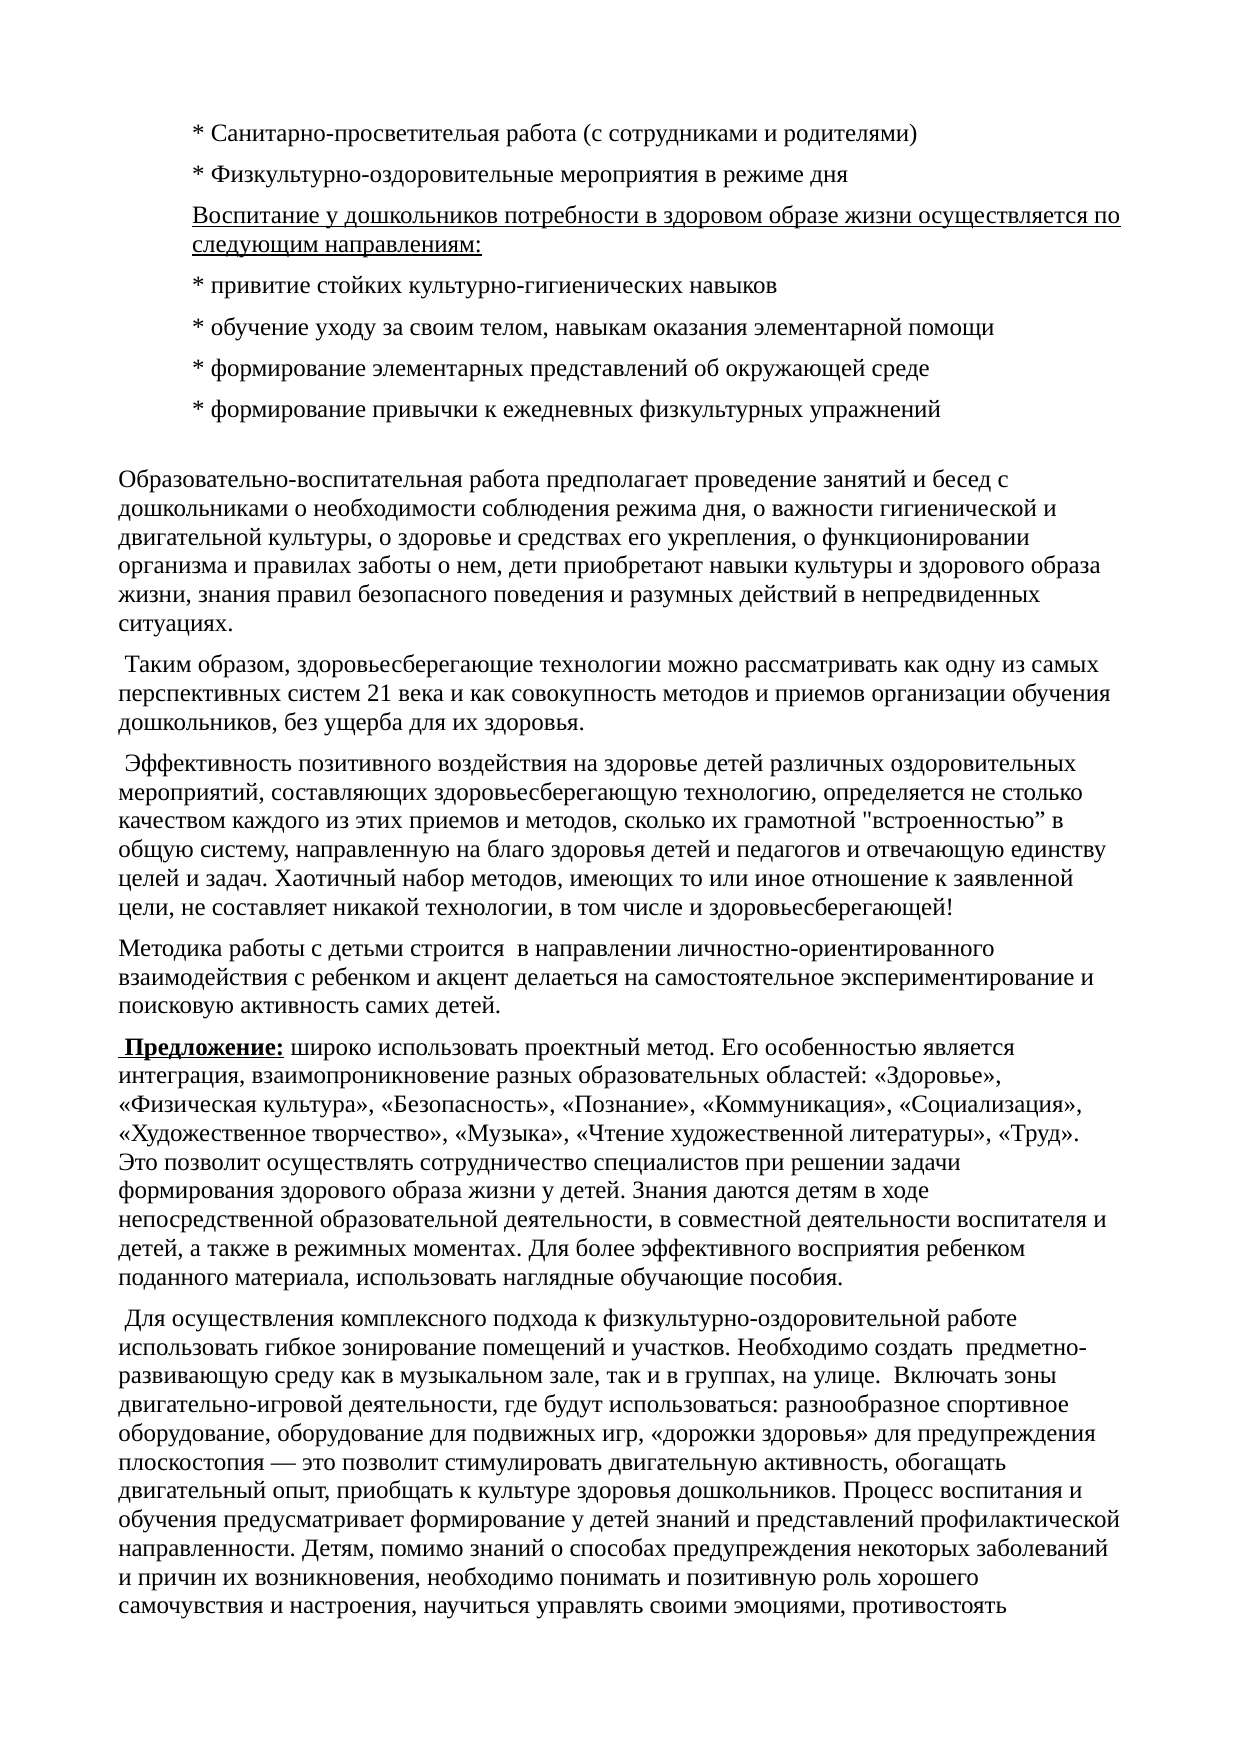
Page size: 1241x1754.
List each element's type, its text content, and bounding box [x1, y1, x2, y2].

text Образовательно-воспитательная работа предполагает проведение занятий и бесед с дошкольниками о необходимости соблюдения режима дня, о важности гигиенической и двигательной культуры, о здоровье и средствах его укрепления, о функционировании организма и правилах заботы о нем, дети приобретают навыки культуры и здорового образа жизни, знания правил безопасного поведения и разумных действий в непредвиденных ситуациях. [118, 464, 1122, 637]
list * обучение уходу за своим телом, навыкам оказания элементарной помощи [162, 312, 1122, 341]
text Методика работы с детьми строится в направлении личностно-ориентированного взаимодействия с ребенком и акцент делаеться на самостоятельное экспериментирование и поисковую активность самих детей. [118, 933, 1122, 1019]
list * формирование элементарных представлений об окружающей среде [162, 353, 1122, 382]
list * привитие стойких культурно-гигиенических навыков [162, 271, 1122, 299]
list Воспитание у дошкольников потребности в здоровом образе жизни осуществляется по следующим направлениям: [162, 201, 1122, 258]
list * формирование привычки к ежедневных физкультурных упражнений [162, 394, 1122, 423]
text Эффективность позитивного воздействия на здоровье детей различных оздоровительных мероприятий, составляющих здоровьесберегающую технологию, определяется не столько качеством каждого из этих приемов и методов, сколько их грамотной "встроенностью” в общую систему, направленную на благо здоровья детей и педагогов и отвечающую единству целей и задач. Хаотичный набор методов, имеющих то или иное отношение к заявленной цели, не составляет никакой технологии, в том числе и здоровьесберегающей! [118, 748, 1122, 921]
text Таким образом, здоровьесберегающие технологии можно рассматривать как одну из самых перспективных систем 21 века и как совокупность методов и приемов организации обучения дошкольников, без ущерба для их здоровья. [118, 649, 1122, 736]
text Предложение: широко использовать проектный метод. Его особенностью является интеграция, взаимопроникновение разных образовательных областей: «Здоровье», «Физическая культура», «Безопасность», «Познание», «Коммуникация», «Социализация», «Художественное творчество», «Музыка», «Чтение художественной литературы», «Труд». Это позволит осуществлять сотрудничество специалистов при решении задачи формирования здорового образа жизни у детей. Знания даются детям в ходе непосредственной образовательной деятельности, в совместной деятельности воспитателя и детей, а также в режимных моментах. Для более эффективного восприятия ребенком поданного материала, использовать наглядные обучающие пособия. [118, 1032, 1122, 1291]
list * Физкультурно-оздоровительные мероприятия в режиме дня [162, 159, 1122, 188]
text Для осуществления комплексного подхода к физкультурно-оздоровительной работе использовать гибкое зонирование помещений и участков. Необходимо создать предметно-развивающую среду как в музыкальном зале, так и в группах, на улице. Включать зоны двигательно-игровой деятельности, где будут использоваться: разнообразное спортивное оборудование, оборудование для подвижных игр, «дорожки здоровья» для предупреждения плоскостопия — это позволит стимулировать двигательную активность, обогащать двигательный опыт, приобщать к культуре здоровья дошкольников. Процесс воспитания и обучения предусматривает формирование у детей знаний и представлений профилактической направленности. Детям, помимо знаний о способах предупреждения некоторых заболеваний и причин их возникновения, необходимо понимать и позитивную роль хорошего самочувствия и настроения, научиться управлять своими эмоциями, противостоять [118, 1303, 1122, 1619]
list * Санитарно-просветительая работа (с сотрудниками и родителями) [162, 118, 1122, 147]
